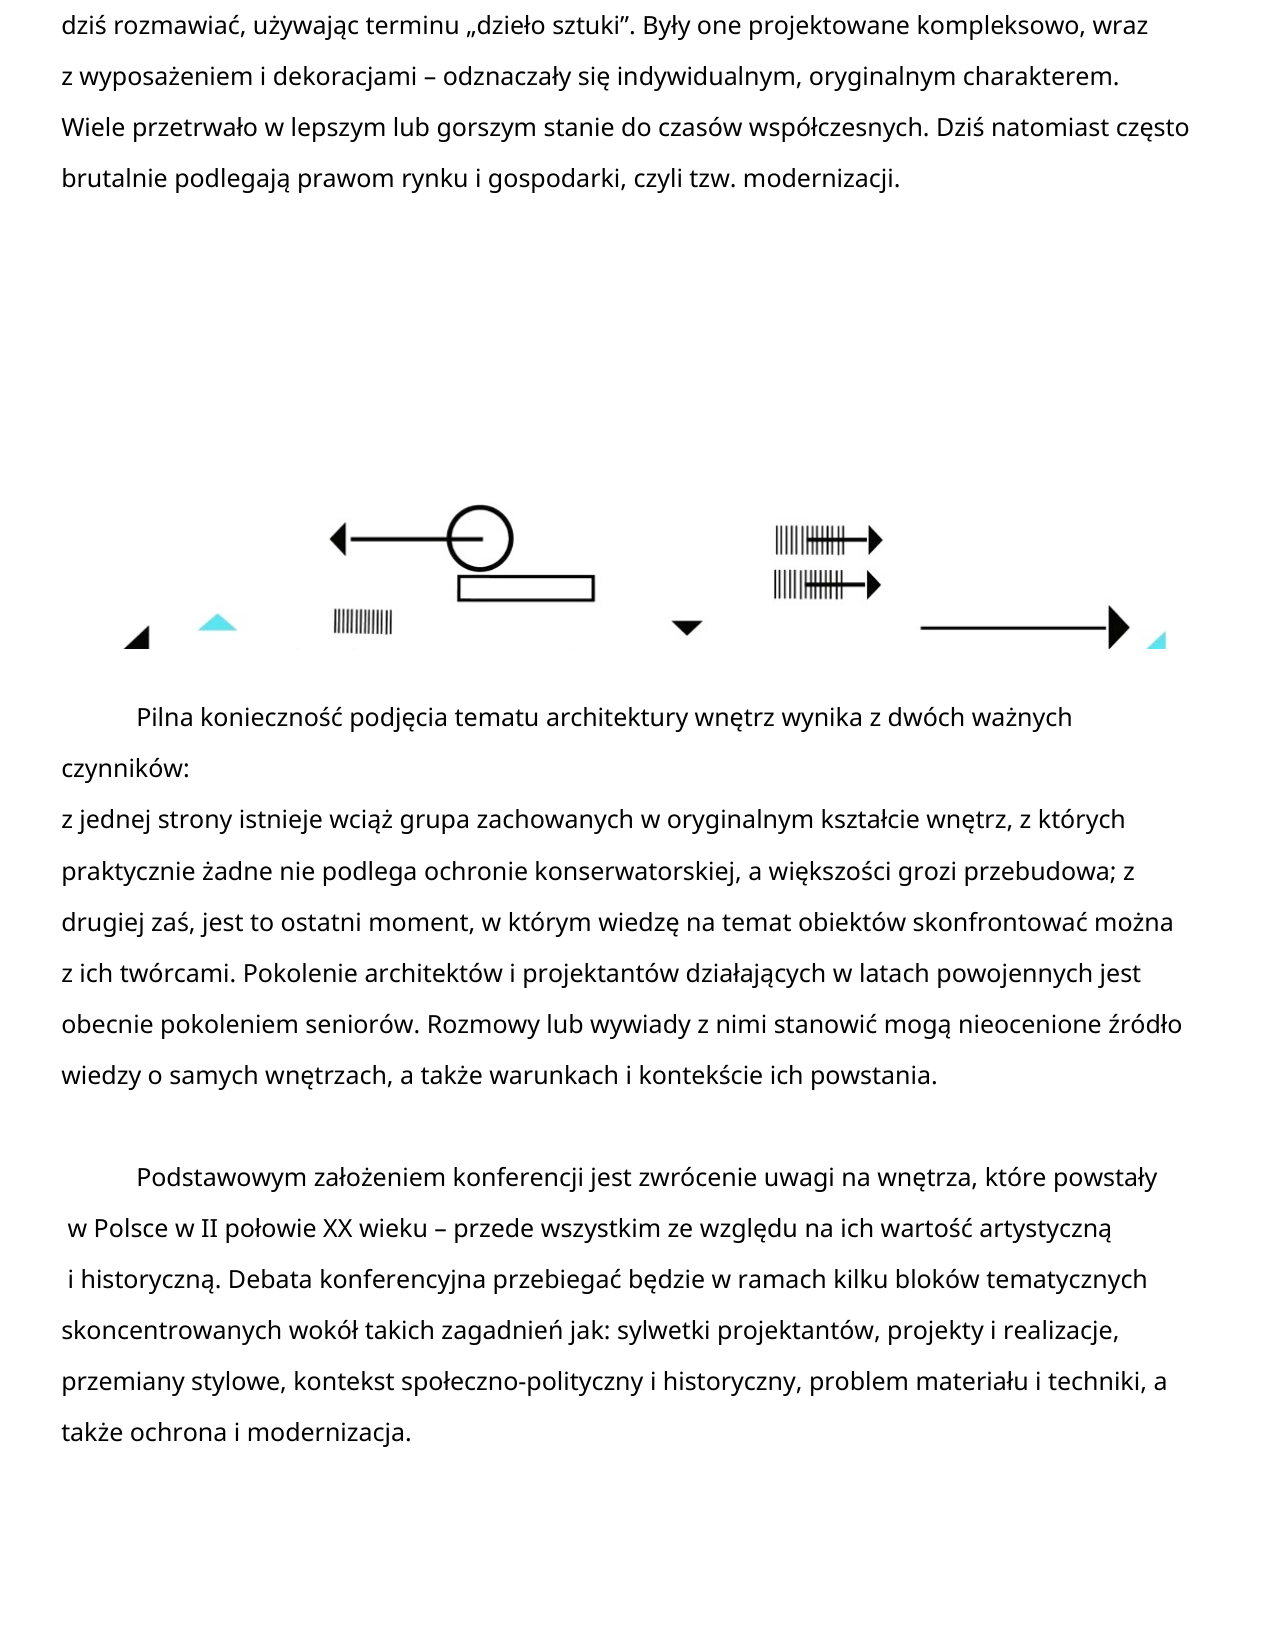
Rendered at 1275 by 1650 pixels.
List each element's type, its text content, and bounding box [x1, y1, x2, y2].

text dziś rozmawiać, używając terminu „dzieło sztuki”. Były one projektowane kompleksowo, wraz z wyposażeniem i dekoracjami – odznaczały się indywidualnym, oryginalnym charakterem. Wiele przetrwało w lepszym lub gorszym stanie do czasów współczesnych. Dziś natomiast często brutalnie podlegają prawom rynku i gospodarki, czyli tzw. modernizacji. [61, 8, 1206, 195]
text Podstawowym założeniem konferencji jest zwrócenie uwagi na wnętrza, które powstały w Polsce w II połowie XX wieku – przede wszystkim ze względu na ich wartość artystyczną i historyczną. Debata konferencyjna przebiegać będzie w ramach kilku bloków tematycznych skoncentrowanych wokół takich zagadnień jak: sylwetki projektantów, projekty i realizacje, przemiany stylowe, kontekst społeczno-polityczny i historyczny, problem materiału i techniki, a także ochrona i modernizacja. [61, 1159, 1206, 1449]
text Pilna konieczność podjęcia tematu architektury wnętrz wynika z dwóch ważnych czynników: z jednej strony istnieje wciąż grupa zachowanych w oryginalnym kształcie wnętrz, z których praktycznie żadne nie podlega ochronie konserwatorskiej, a większości grozi przebudowa; z drugiej zaś, jest to ostatni moment, w którym wiedzę na temat obiektów skonfrontować można z ich twórcami. Pokolenie architektów i projektantów działających w latach powojennych jest obecnie pokoleniem seniorów. Rozmowy lub wywiady z nimi stanowić mogą nieocenione źródło wiedzy o samych wnętrzach, a także warunkach i kontekście ich powstania. [61, 416, 1206, 1091]
picture [70, 485, 1216, 649]
